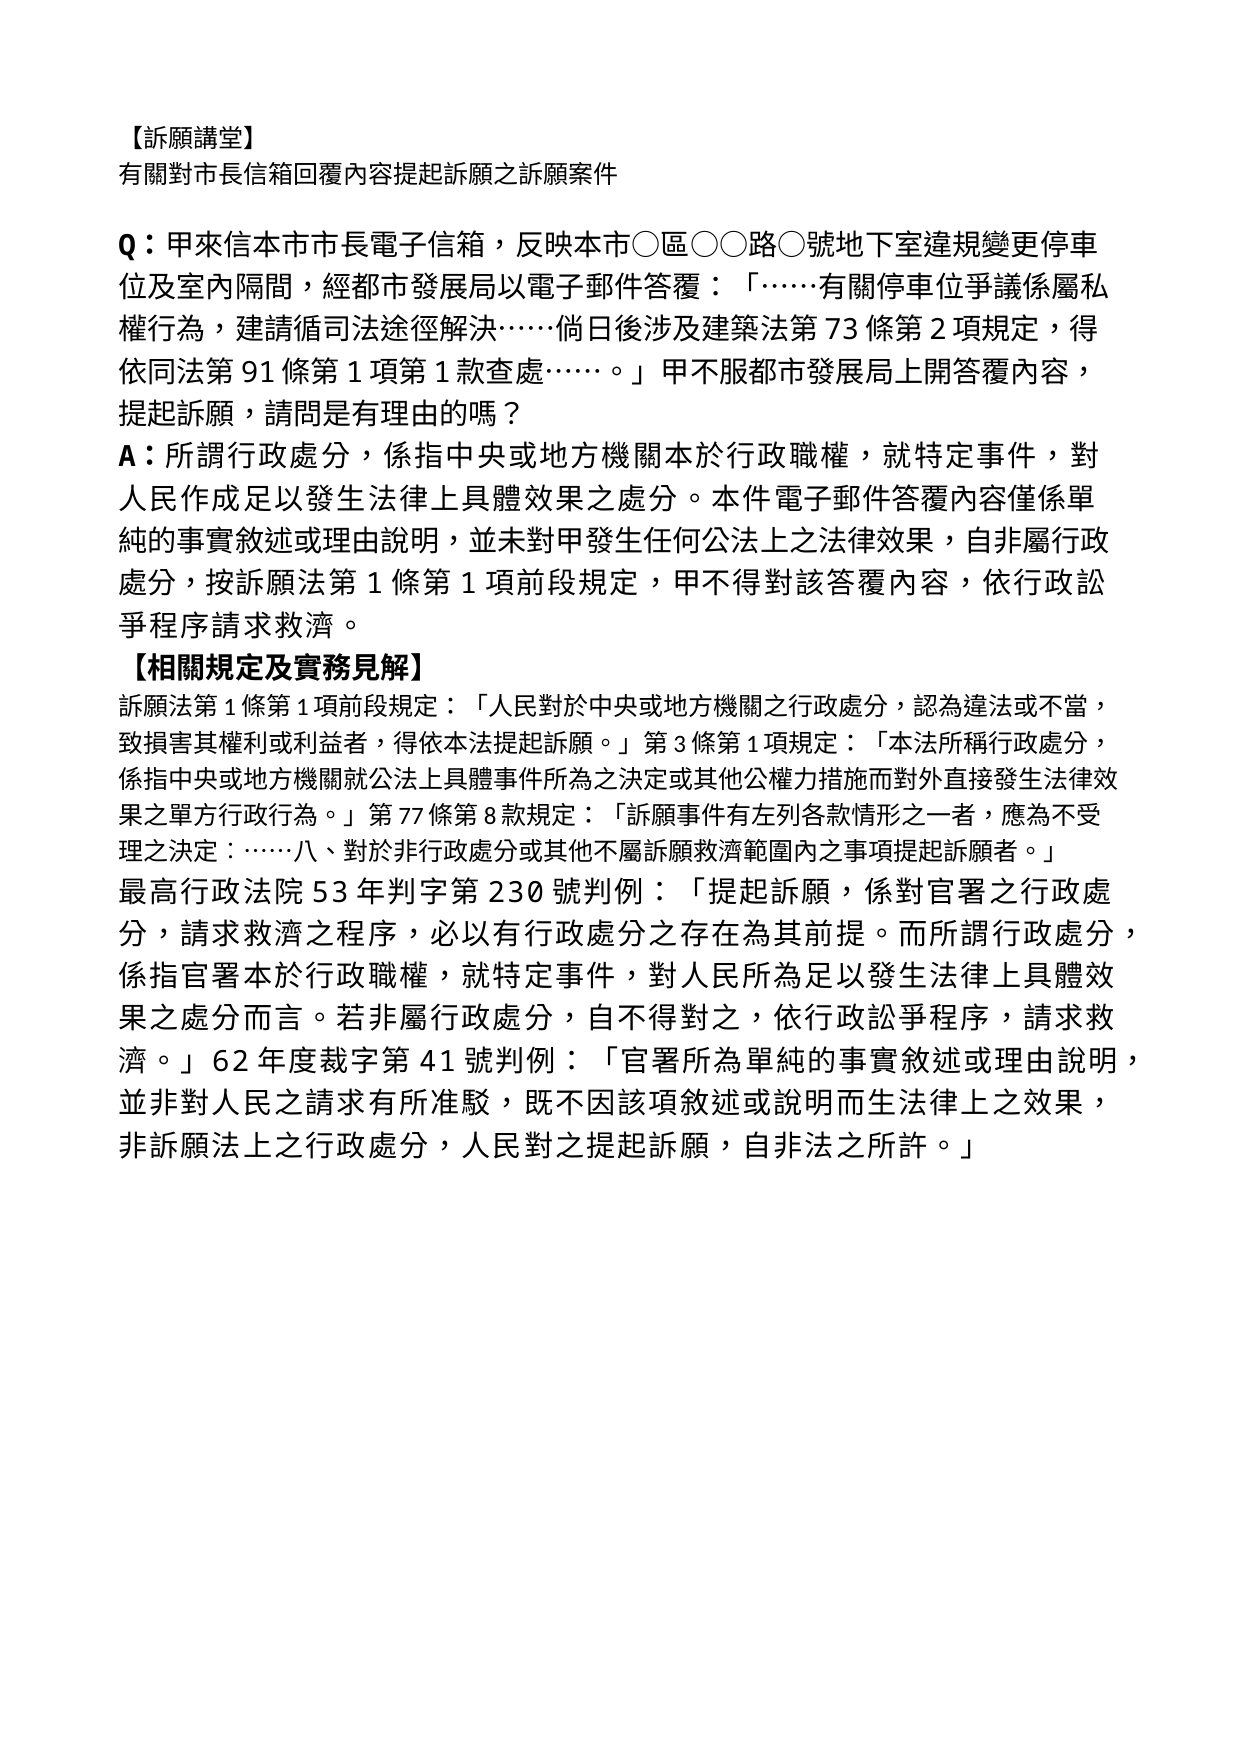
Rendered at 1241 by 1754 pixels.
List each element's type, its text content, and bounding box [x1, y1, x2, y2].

text A：所謂行政處分，係指中央或地方機關本於行政職權，就特定事件，對人民作成足以發生法律上具體效果之處分。本件電子郵件答覆內容僅係單純的事實敘述或理由說明，並未對甲發生任何公法上之法律效果，自非屬行政處分，按訴願法第1條第1項前段規定，甲不得對該答覆內容，依行政訟爭程序請求救濟。 [118, 433, 1122, 644]
text 訴願法第1條第1項前段規定：「人民對於中央或地方機關之行政處分，認為違法或不當，致損害其權利或利益者，得依本法提起訴願。」第3條第1項規定：「本法所稱行政處分，係指中央或地方機關就公法上具體事件所為之決定或其他公權力措施而對外直接發生法律效果之單方行政行為。」第77條第8款規定：「訴願事件有左列各款情形之一者，應為不受理之決定︰……八、對於非行政處分或其他不屬訴願救濟範圍內之事項提起訴願者。」 [118, 687, 1122, 868]
text 最高行政法院53年判字第230號判例：「提起訴願，係對官署之行政處分，請求救濟之程序，必以有行政處分之存在為其前提。而所謂行政處分，係指官署本於行政職權，就特定事件，對人民所為足以發生法律上具體效果之處分而言。若非屬行政處分，自不得對之，依行政訟爭程序，請求救濟。」62年度裁字第41號判例：「官署所為單純的事實敘述或理由說明，並非對人民之請求有所准駁，既不因該項敘述或說明而生法律上之效果，非訴願法上之行政處分，人民對之提起訴願，自非法之所許。」 [118, 868, 1122, 1164]
text 【相關規定及實務見解】 [118, 644, 1122, 687]
text 有關對市長信箱回覆內容提起訴願之訴願案件 [118, 154, 1122, 191]
text Q：甲來信本市市長電子信箱，反映本市○區○○路○號地下室違規變更停車位及室內隔間，經都市發展局以電子郵件答覆：「……有關停車位爭議係屬私權行為，建請循司法途徑解決……倘日後涉及建築法第73條第2項規定，得依同法第91條第1項第1款查處……。」甲不服都市發展局上開答覆內容，提起訴願，請問是有理由的嗎？ [118, 221, 1122, 433]
text 【訴願講堂】 [118, 118, 1122, 154]
